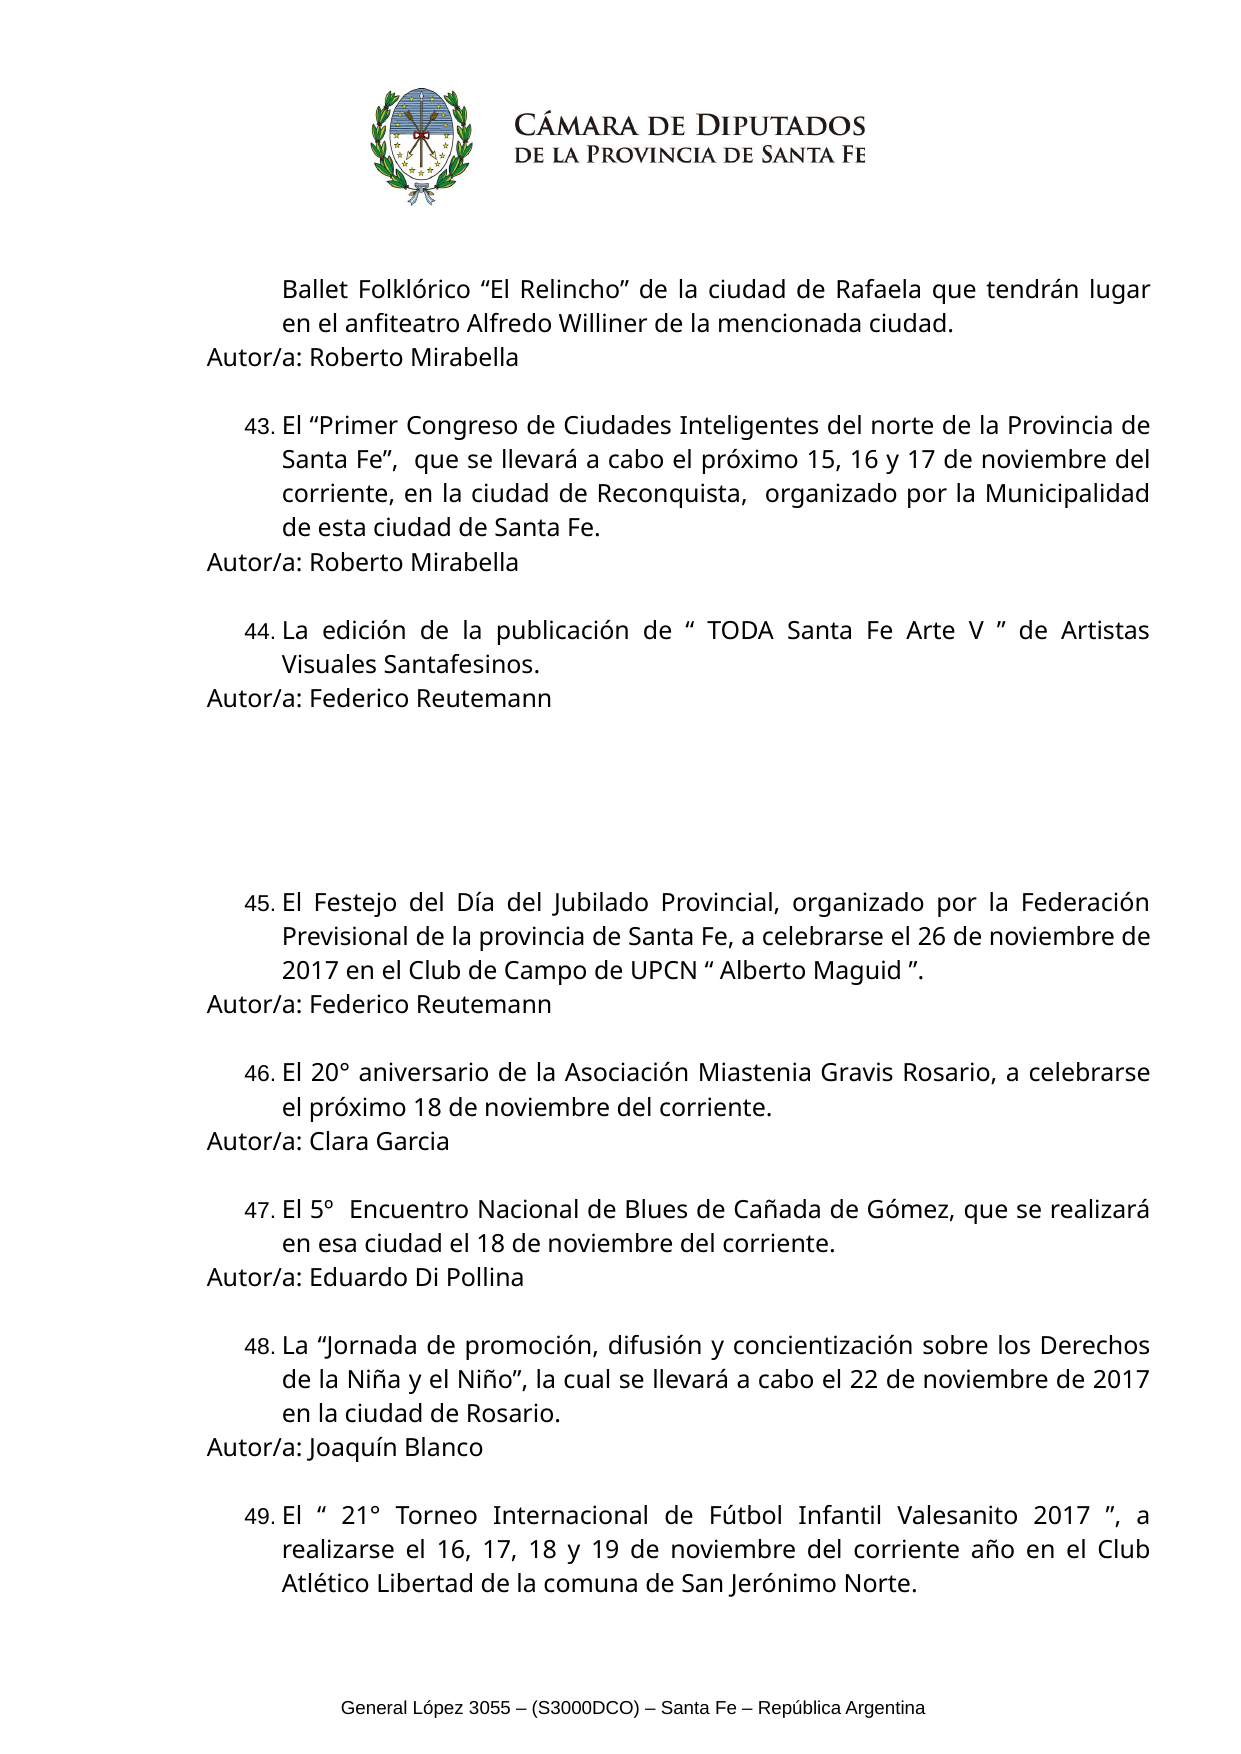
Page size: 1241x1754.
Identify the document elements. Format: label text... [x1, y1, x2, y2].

text Autor/a: Clara Garcia [207, 1123, 1152, 1157]
list La “Jornada de promoción, difusión y concientización sobre los Derechos de la Niña y el Niño”, la cual se llevará a cabo el 22 de noviembre de 2017 en la ciudad de Rosario. [244, 1328, 1152, 1430]
text Autor/a: Federico Reutemann [207, 987, 1152, 1021]
list El “ 21° Torneo Internacional de Fútbol Infantil Valesanito 2017 ”, a realizarse el 16, 17, 18 y 19 de noviembre del corriente año en el Club Atlético Libertad de la comuna de San Jerónimo Norte. [244, 1498, 1152, 1600]
list El “Primer Congreso de Ciudades Inteligentes del norte de la Provincia de Santa Fe”, que se llevará a cabo el próximo 15, 16 y 17 de noviembre del corriente, en la ciudad de Reconquista, organizado por la Municipalidad de esta ciudad de Santa Fe. [244, 408, 1152, 544]
text Autor/a: Eduardo Di Pollina [207, 1259, 1152, 1293]
picture [370, 88, 866, 210]
text Autor/a: Roberto Mirabella [207, 340, 1152, 374]
list Ballet Folklórico “El Relincho” de la ciudad de Rafaela que tendrán lugar en el anfiteatro Alfredo Williner de la mencionada ciudad. [244, 272, 1152, 340]
list El 5º Encuentro Nacional de Blues de Cañada de Gómez, que se realizará en esa ciudad el 18 de noviembre del corriente. [244, 1191, 1152, 1259]
text Autor/a: Federico Reutemann [207, 680, 1152, 714]
list El Festejo del Día del Jubilado Provincial, organizado por la Federación Previsional de la provincia de Santa Fe, a celebrarse el 26 de noviembre de 2017 en el Club de Campo de UPCN “ Alberto Maguid ”. [244, 885, 1152, 987]
list El 20° aniversario de la Asociación Miastenia Gravis Rosario, a celebrarse el próximo 18 de noviembre del corriente. [244, 1055, 1152, 1123]
list La edición de la publicación de “ TODA Santa Fe Arte V ” de Artistas Visuales Santafesinos. [244, 612, 1152, 680]
text Autor/a: Roberto Mirabella [207, 544, 1152, 578]
text Autor/a: Joaquín Blanco [207, 1430, 1152, 1464]
